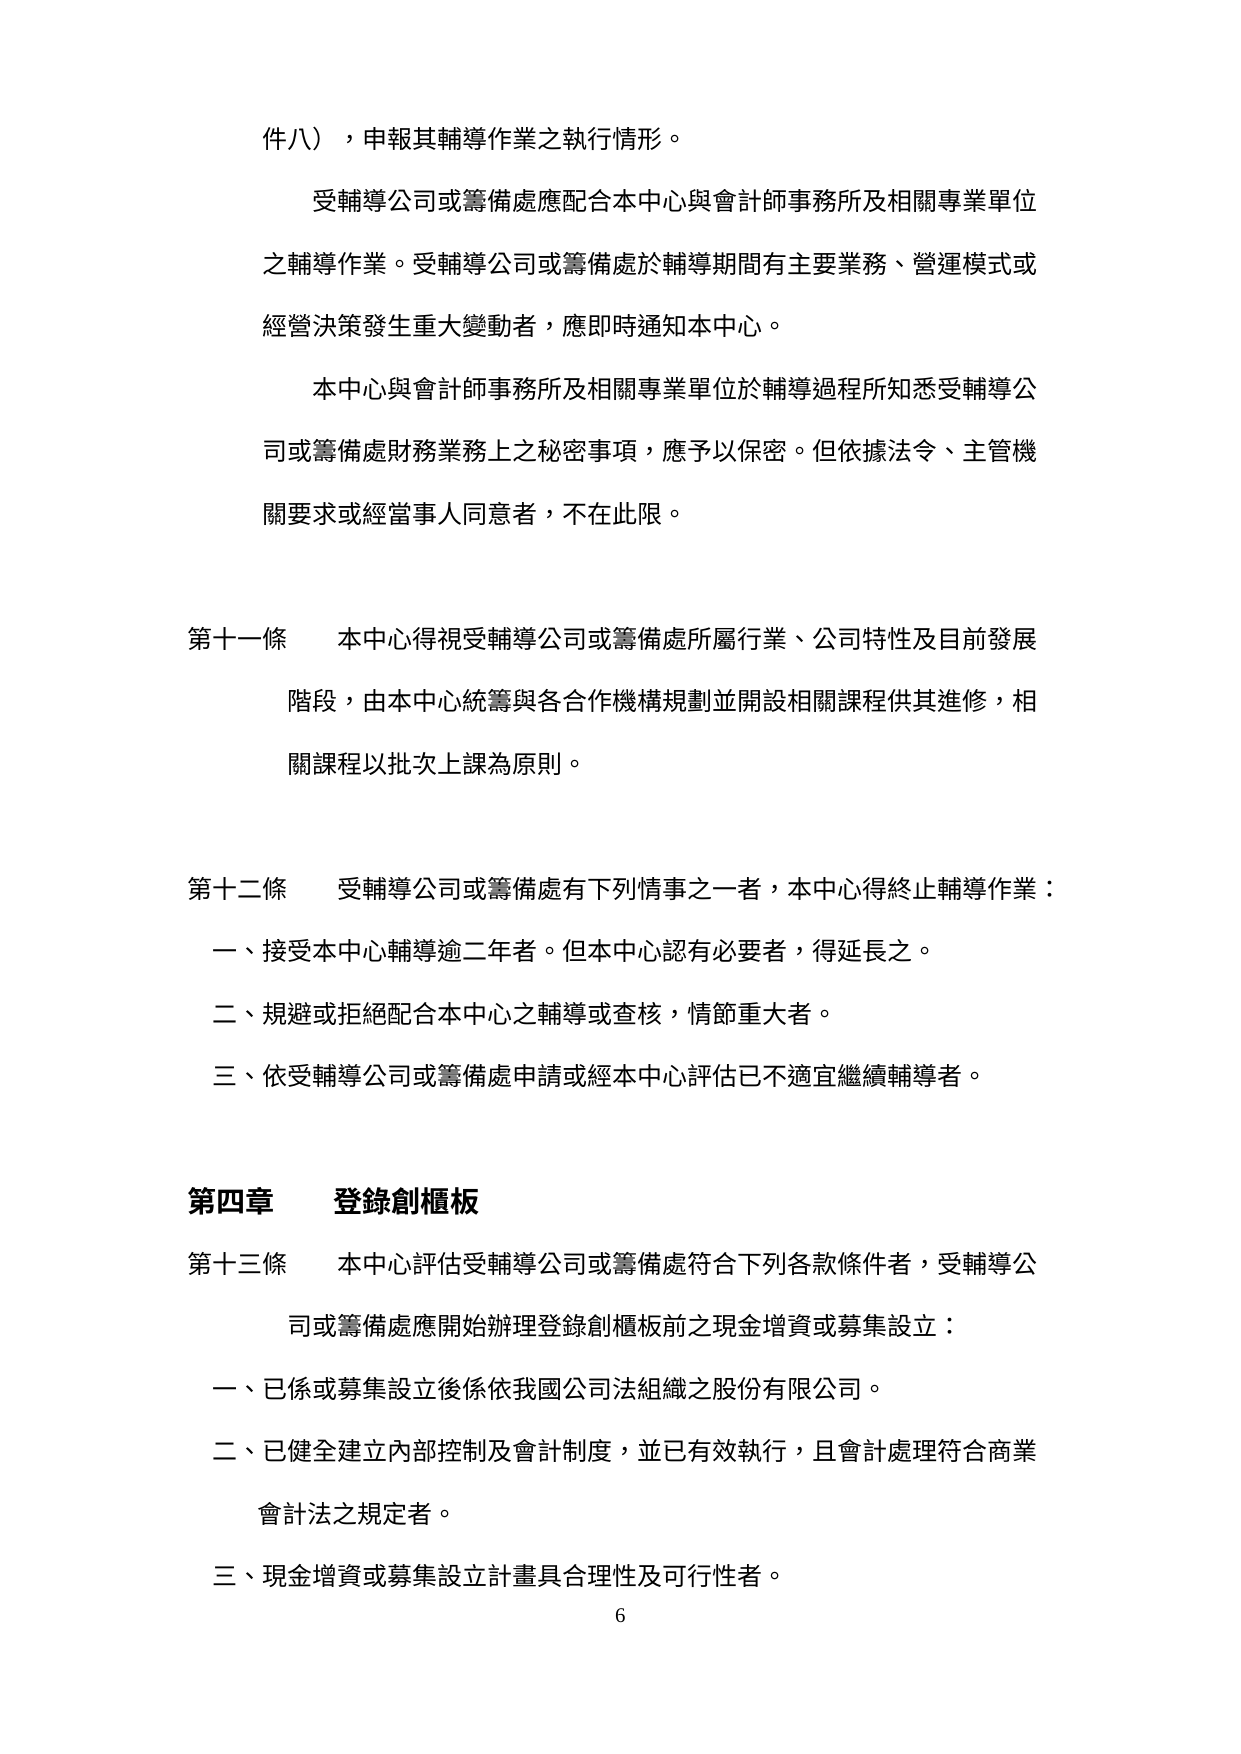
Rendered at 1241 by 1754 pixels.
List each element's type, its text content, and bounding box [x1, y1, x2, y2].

text 第四章 登錄創櫃板 [187, 1158, 1053, 1221]
text 第十三條 本中心評估受輔導公司或籌備處符合下列各款條件者，受輔導公司或籌備處應開始辦理登錄創櫃板前之現金增資或募集設立： [187, 1221, 1053, 1346]
text 一、已係或募集設立後係依我國公司法組織之股份有限公司。 [212, 1346, 1053, 1408]
text 本中心與會計師事務所及相關專業單位於輔導過程所知悉受輔導公司或籌備處財務業務上之秘密事項，應予以保密。但依據法令、主管機關要求或經當事人同意者，不在此限。 [187, 346, 1053, 533]
text 二、已健全建立內部控制及會計制度，並已有效執行，且會計處理符合商業會計法之規定者。 [212, 1408, 1053, 1533]
text 一、接受本中心輔導逾二年者。但本中心認有必要者，得延長之。 [212, 908, 1053, 971]
text 三、依受輔導公司或籌備處申請或經本中心評估已不適宜繼續輔導者。 [212, 1033, 1053, 1096]
text 二、規避或拒絕配合本中心之輔導或查核，情節重大者。 [212, 971, 1053, 1033]
text 第十一條 本中心得視受輔導公司或籌備處所屬行業、公司特性及目前發展階段，由本中心統籌與各合作機構規劃並開設相關課程供其進修，相關課程以批次上課為原則。 [187, 596, 1053, 783]
text 件八），申報其輔導作業之執行情形。 [187, 96, 1053, 158]
text 受輔導公司或籌備處應配合本中心與會計師事務所及相關專業單位之輔導作業。受輔導公司或籌備處於輔導期間有主要業務、營運模式或經營決策發生重大變動者，應即時通知本中心。 [187, 158, 1053, 346]
text 三、現金增資或募集設立計畫具合理性及可行性者。 [212, 1533, 1053, 1596]
text 第十二條 受輔導公司或籌備處有下列情事之一者，本中心得終止輔導作業： [187, 846, 1053, 908]
